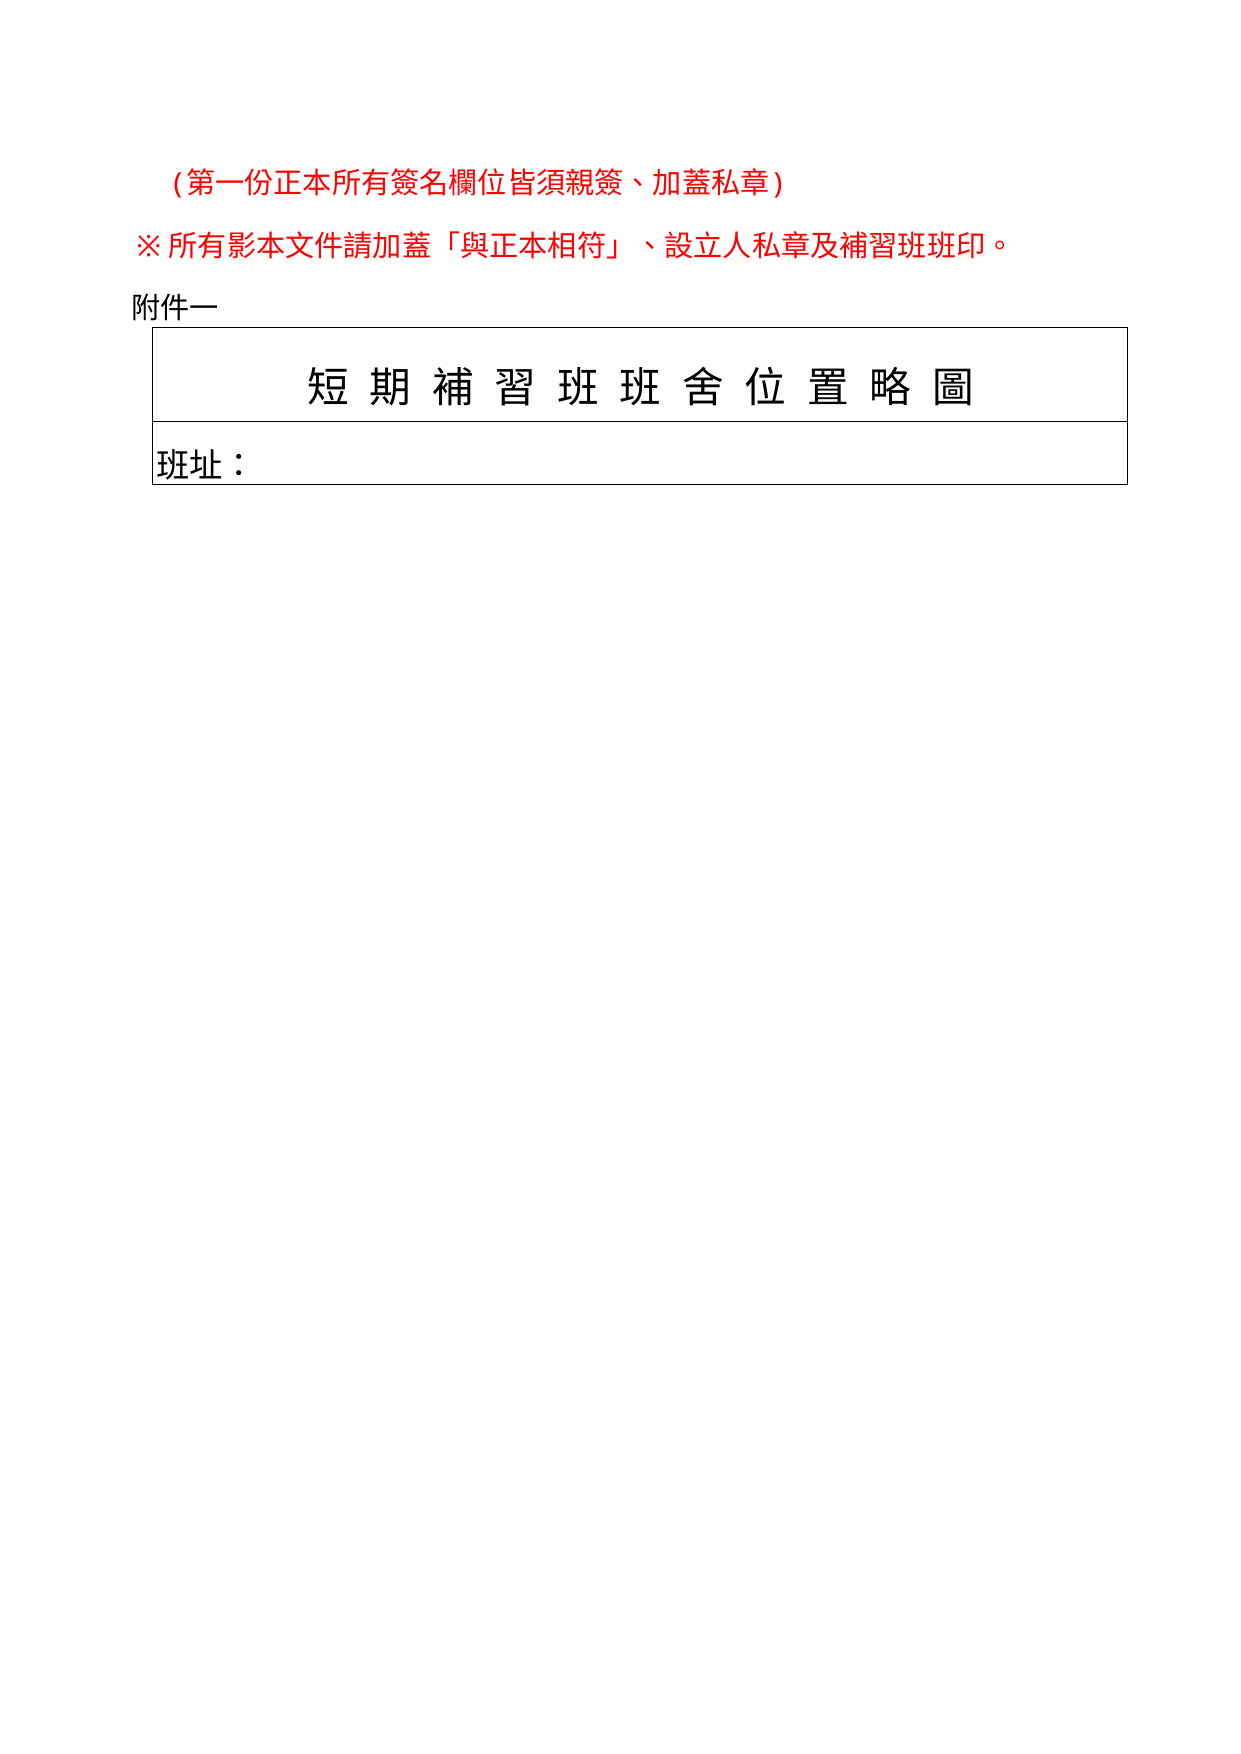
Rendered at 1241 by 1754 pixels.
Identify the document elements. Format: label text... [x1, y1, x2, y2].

table_header 短 期 補 習 班 班 舍 位 置 略 圖 [153, 328, 1127, 421]
table_cell 班址： [153, 422, 1127, 484]
list (第一份正本所有簽名欄位皆須親簽、加蓋私章) [131, 139, 1144, 202]
text 附件一 [131, 264, 1144, 327]
list 所有影本文件請加蓋「與正本相符」、設立人私章及補習班班印。 [131, 202, 1144, 264]
